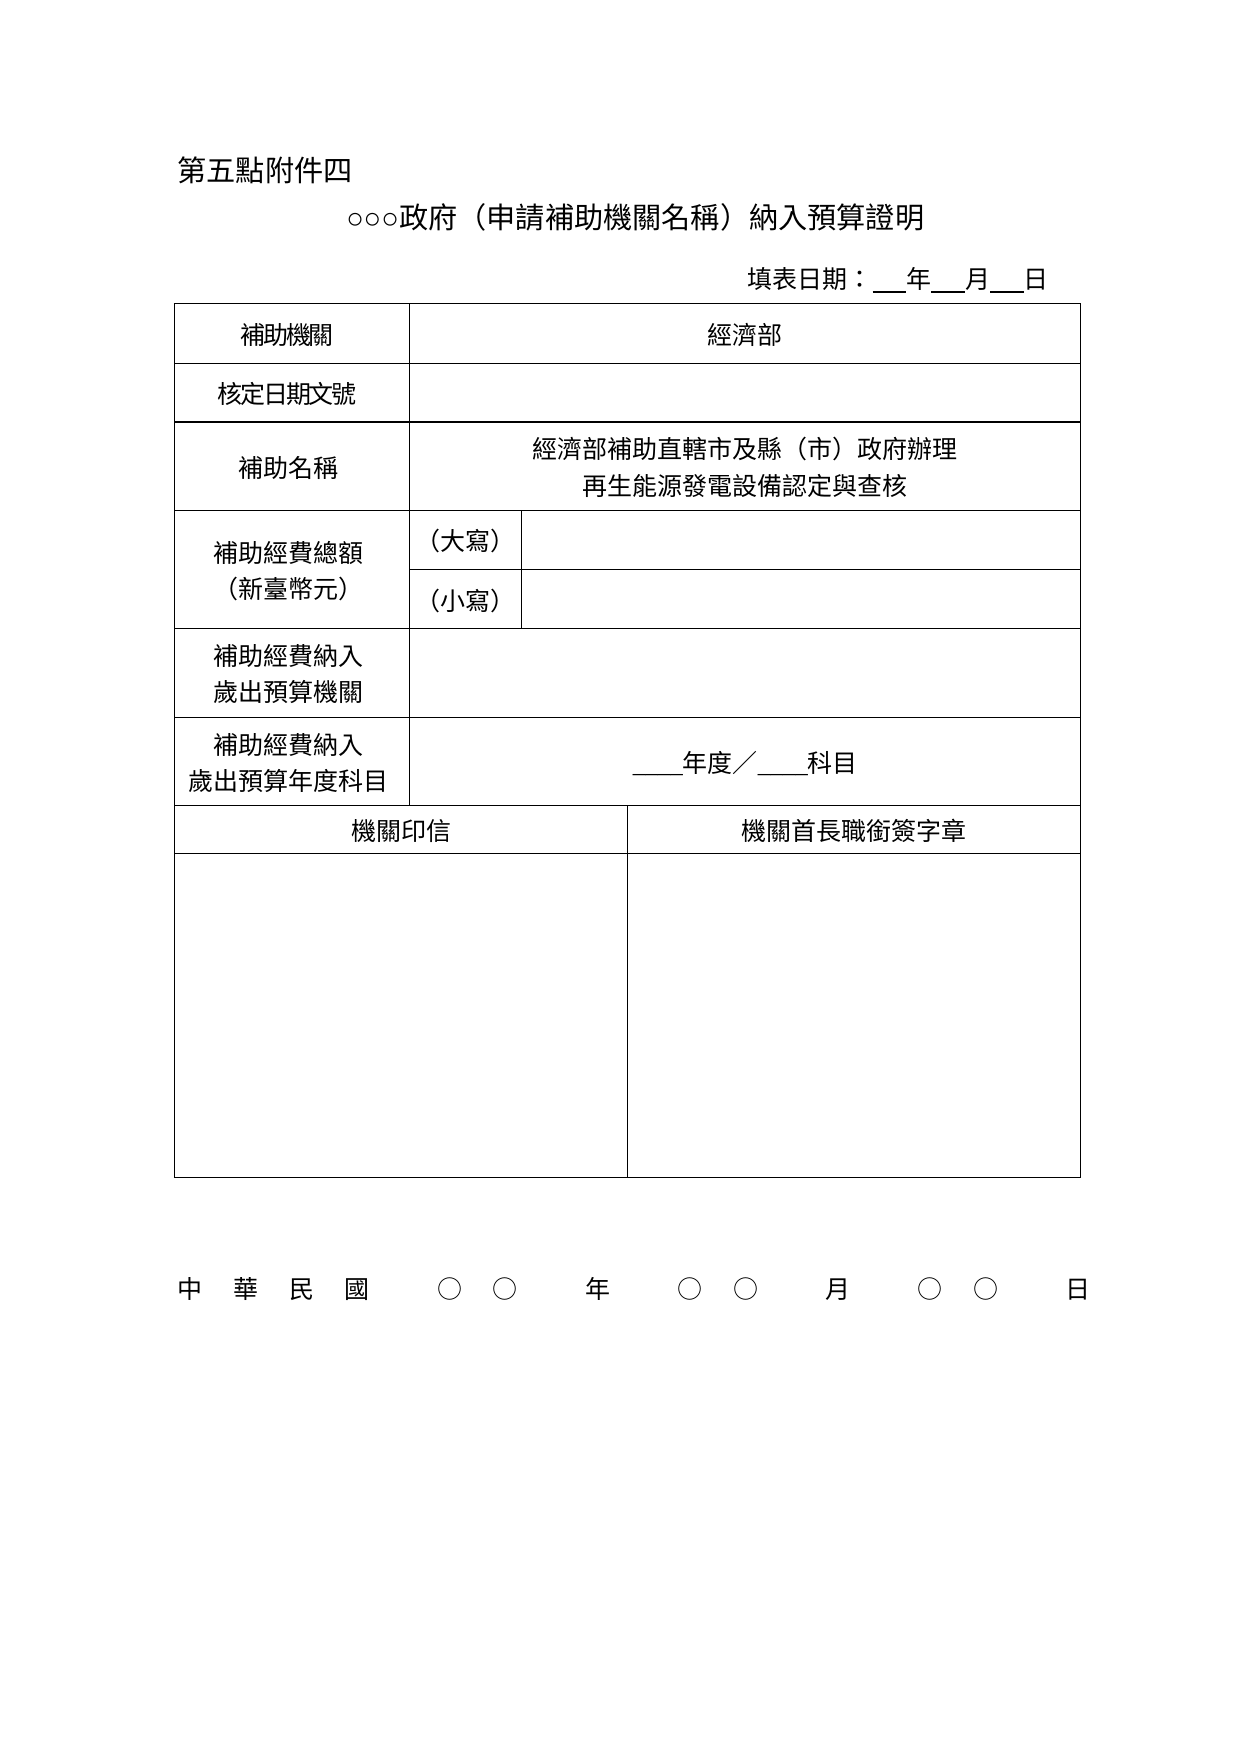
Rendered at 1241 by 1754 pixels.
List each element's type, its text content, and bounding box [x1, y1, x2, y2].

table_cell [175, 854, 627, 1177]
subtitle 第五點附件四 [177, 148, 1092, 190]
table_header 補助機關 [175, 304, 409, 362]
table_cell 補助經費納入 歲出預算年度科目 [175, 718, 409, 805]
table_cell [410, 629, 1080, 717]
table_cell [522, 511, 1080, 569]
table_cell （大寫） [410, 511, 521, 569]
table_cell 機關印信 [175, 806, 627, 852]
table_cell 機關首長職銜簽字章 [628, 806, 1080, 852]
table_cell [522, 570, 1080, 628]
text ○○○政府（申請補助機關名稱）納入預算證明 [177, 190, 1092, 238]
table_cell 經濟部補助直轄市及縣（市）政府辦理 再生能源發電設備認定與查核 [410, 423, 1080, 510]
table_cell ____年度∕____科目 [410, 718, 1080, 805]
table_cell [628, 854, 1080, 1177]
text 中華民國 ○○ 年 ○○ 月 ○○ 日 [177, 1270, 1092, 1306]
table_cell （小寫） [410, 570, 521, 628]
table_cell 補助名稱 [175, 423, 409, 510]
table_cell 核定日期文號 [175, 364, 409, 421]
table_cell [410, 364, 1080, 421]
text 填表日期： 年 月 日 [177, 250, 1048, 298]
table_cell 補助經費納入 歲出預算機關 [175, 629, 409, 717]
table_cell 補助經費總額 （新臺幣元） [175, 511, 409, 628]
table_header 經濟部 [410, 304, 1080, 362]
